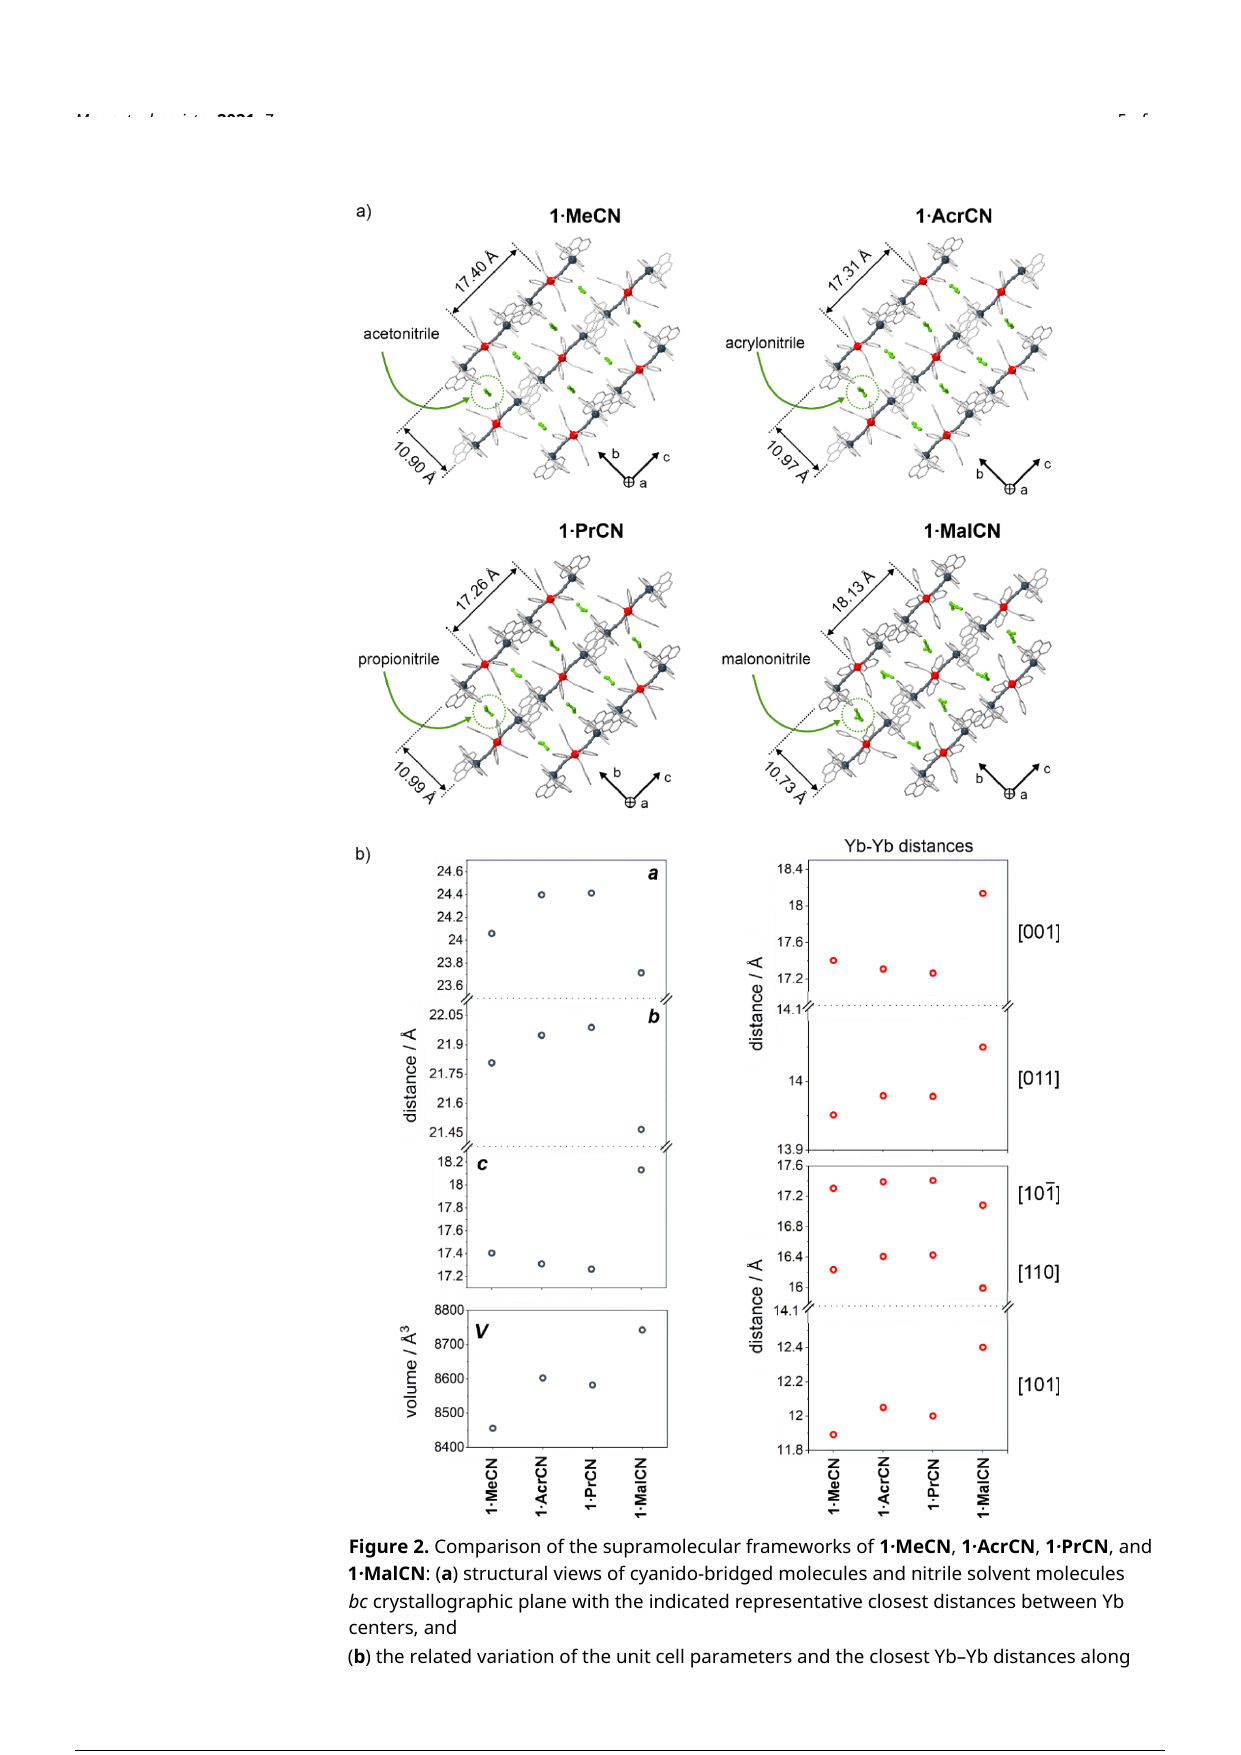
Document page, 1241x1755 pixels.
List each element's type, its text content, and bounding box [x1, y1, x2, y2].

text (b) the related variation of the unit cell parameters and the closest Yb–Yb distances along selected crystallographic directions. [348, 1643, 1167, 1667]
text bc crystallographic plane with the indicated representative closest distances between Yb centers, and [348, 1588, 1167, 1639]
text 1·MalCN: (a) structural views of cyanido-bridged molecules and nitrile solvent molecules within the [347, 1560, 1167, 1587]
text 5 of 20 [1117, 108, 1167, 131]
text Figure 2. Comparison of the supramolecular frameworks of 1·MeCN, 1·AcrCN, 1·PrCN, and [348, 1533, 1167, 1558]
text Magnetochemistry 2021, 7, 79 [75, 108, 282, 117]
